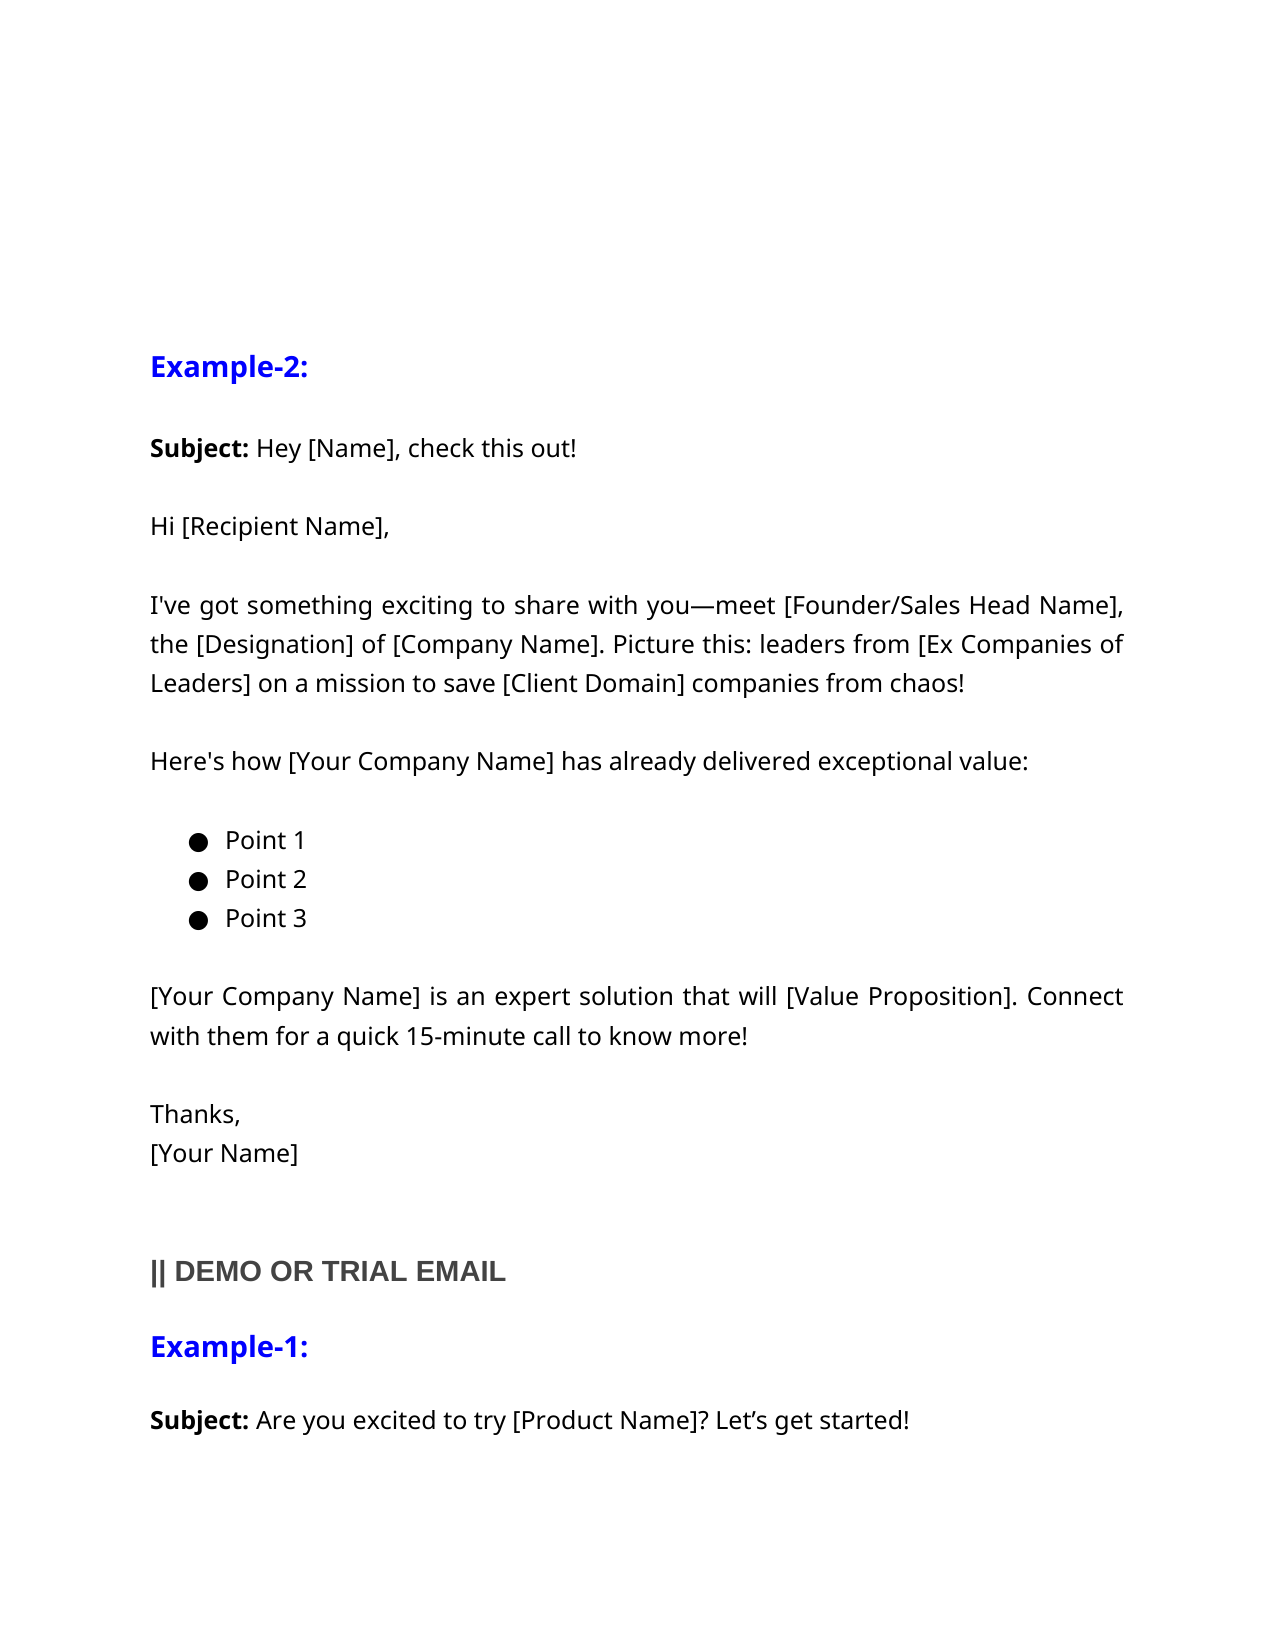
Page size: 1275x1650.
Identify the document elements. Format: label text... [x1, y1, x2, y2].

subtitle || DEMO OR TRIAL EMAIL [150, 1254, 1125, 1287]
text Thanks, [150, 1096, 1125, 1131]
text [Your Company Name] is an expert solution that will [Value Proposition]. Connect with them for a quick 15-minute call to know more! [150, 979, 1125, 1052]
text [Your Name] [150, 1136, 1125, 1170]
list Point 3 [187, 901, 1125, 935]
text Example-1: [150, 1326, 1125, 1366]
text Example-2: [150, 346, 1125, 386]
text I've got something exciting to share with you—meet [Founder/Sales Head Name], the [Designation] of [Company Name]. Picture this: leaders from [Ex Companies of Leaders] on a mission to save [Client Domain] companies from chaos! [150, 587, 1125, 700]
text Hi [Recipient Name], [150, 509, 1125, 543]
list Point 1 [187, 822, 1125, 856]
list Point 2 [187, 861, 1125, 896]
text Subject: Are you excited to try [Product Name]? Let’s get started! [150, 1403, 1125, 1437]
text Here's how [Your Company Name] has already delivered exceptional value: [150, 744, 1125, 778]
text Subject: Hey [Name], check this out! [150, 431, 1125, 465]
